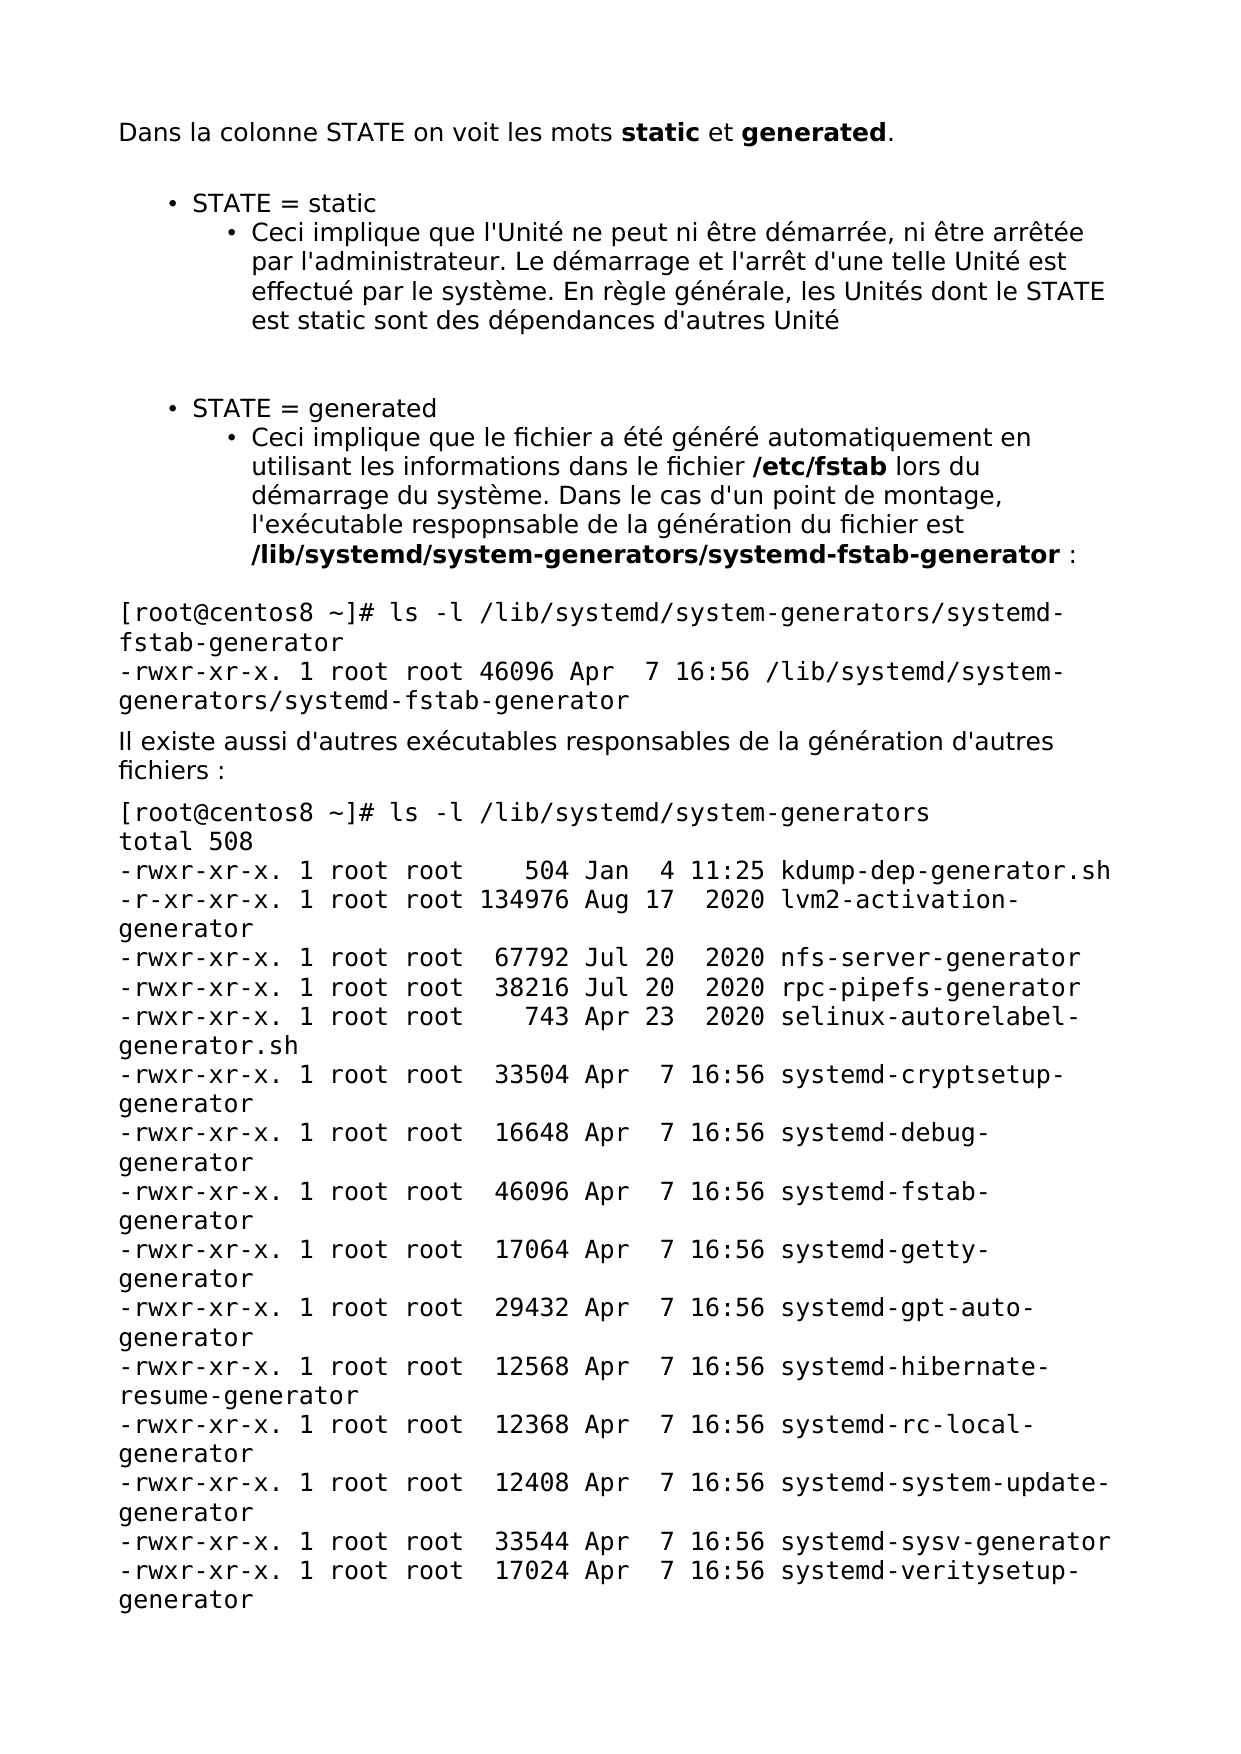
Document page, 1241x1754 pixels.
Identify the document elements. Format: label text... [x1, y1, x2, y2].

list Ceci implique que l'Unité ne peut ni être démarrée, ni être arrêtée par l'administrateur. Le démarrage et l'arrêt d'une telle Unité est effectué par le système. En règle générale, les Unités dont le STATE est static sont des dépendances d'autres Unité [236, 218, 1122, 335]
list Ceci implique que le fichier a été généré automatiquement en utilisant les informations dans le fichier /etc/fstab lors du démarrage du système. Dans le cas d'un point de montage, l'exécutable respopnsable de la génération du fichier est /lib/systemd/system-generators/systemd-fstab-generator : [236, 423, 1122, 569]
text Dans la colonne STATE on voit les mots static et generated. [118, 118, 1122, 147]
text [root@centos8 ~]# ls -l /lib/systemd/system-generators total 508 -rwxr-xr-x. 1 root root 504 Jan 4 11:25 kdump-dep-generator.sh -r-xr-xr-x. 1 root root 134976 Aug 17 2020 lvm2-activation-generator -rwxr-xr-x. 1 root root 67792 Jul 20 2020 nfs-server-generator -rwxr-xr-x. 1 root root 38216 Jul 20 2020 rpc-pipefs-generator -rwxr-xr-x. 1 root root 743 Apr 23 2020 selinux-autorelabel-generator.sh -rwxr-xr-x. 1 root root 33504 Apr 7 16:56 systemd-cryptsetup-generator -rwxr-xr-x. 1 root root 16648 Apr 7 16:56 systemd-debug-generator -rwxr-xr-x. 1 root root 46096 Apr 7 16:56 systemd-fstab-generator -rwxr-xr-x. 1 root root 17064 Apr 7 16:56 systemd-getty-generator -rwxr-xr-x. 1 root root 29432 Apr 7 16:56 systemd-gpt-auto-generator -rwxr-xr-x. 1 root root 12568 Apr 7 16:56 systemd-hibernate-resume-generator -rwxr-xr-x. 1 root root 12368 Apr 7 16:56 systemd-rc-local-generator -rwxr-xr-x. 1 root root 12408 Apr 7 16:56 systemd-system-update-generator -rwxr-xr-x. 1 root root 33544 Apr 7 16:56 systemd-sysv-generator -rwxr-xr-x. 1 root root 17024 Apr 7 16:56 systemd-veritysetup-generator [118, 798, 1122, 1614]
list STATE = generated [177, 394, 1122, 423]
text [root@centos8 ~]# ls -l /lib/systemd/system-generators/systemd-fstab-generator -rwxr-xr-x. 1 root root 46096 Apr 7 16:56 /lib/systemd/system-generators/systemd-fstab-generator [118, 598, 1122, 715]
list STATE = static [177, 189, 1122, 218]
text Il existe aussi d'autres exécutables responsables de la génération d'autres fichiers : [118, 727, 1122, 785]
